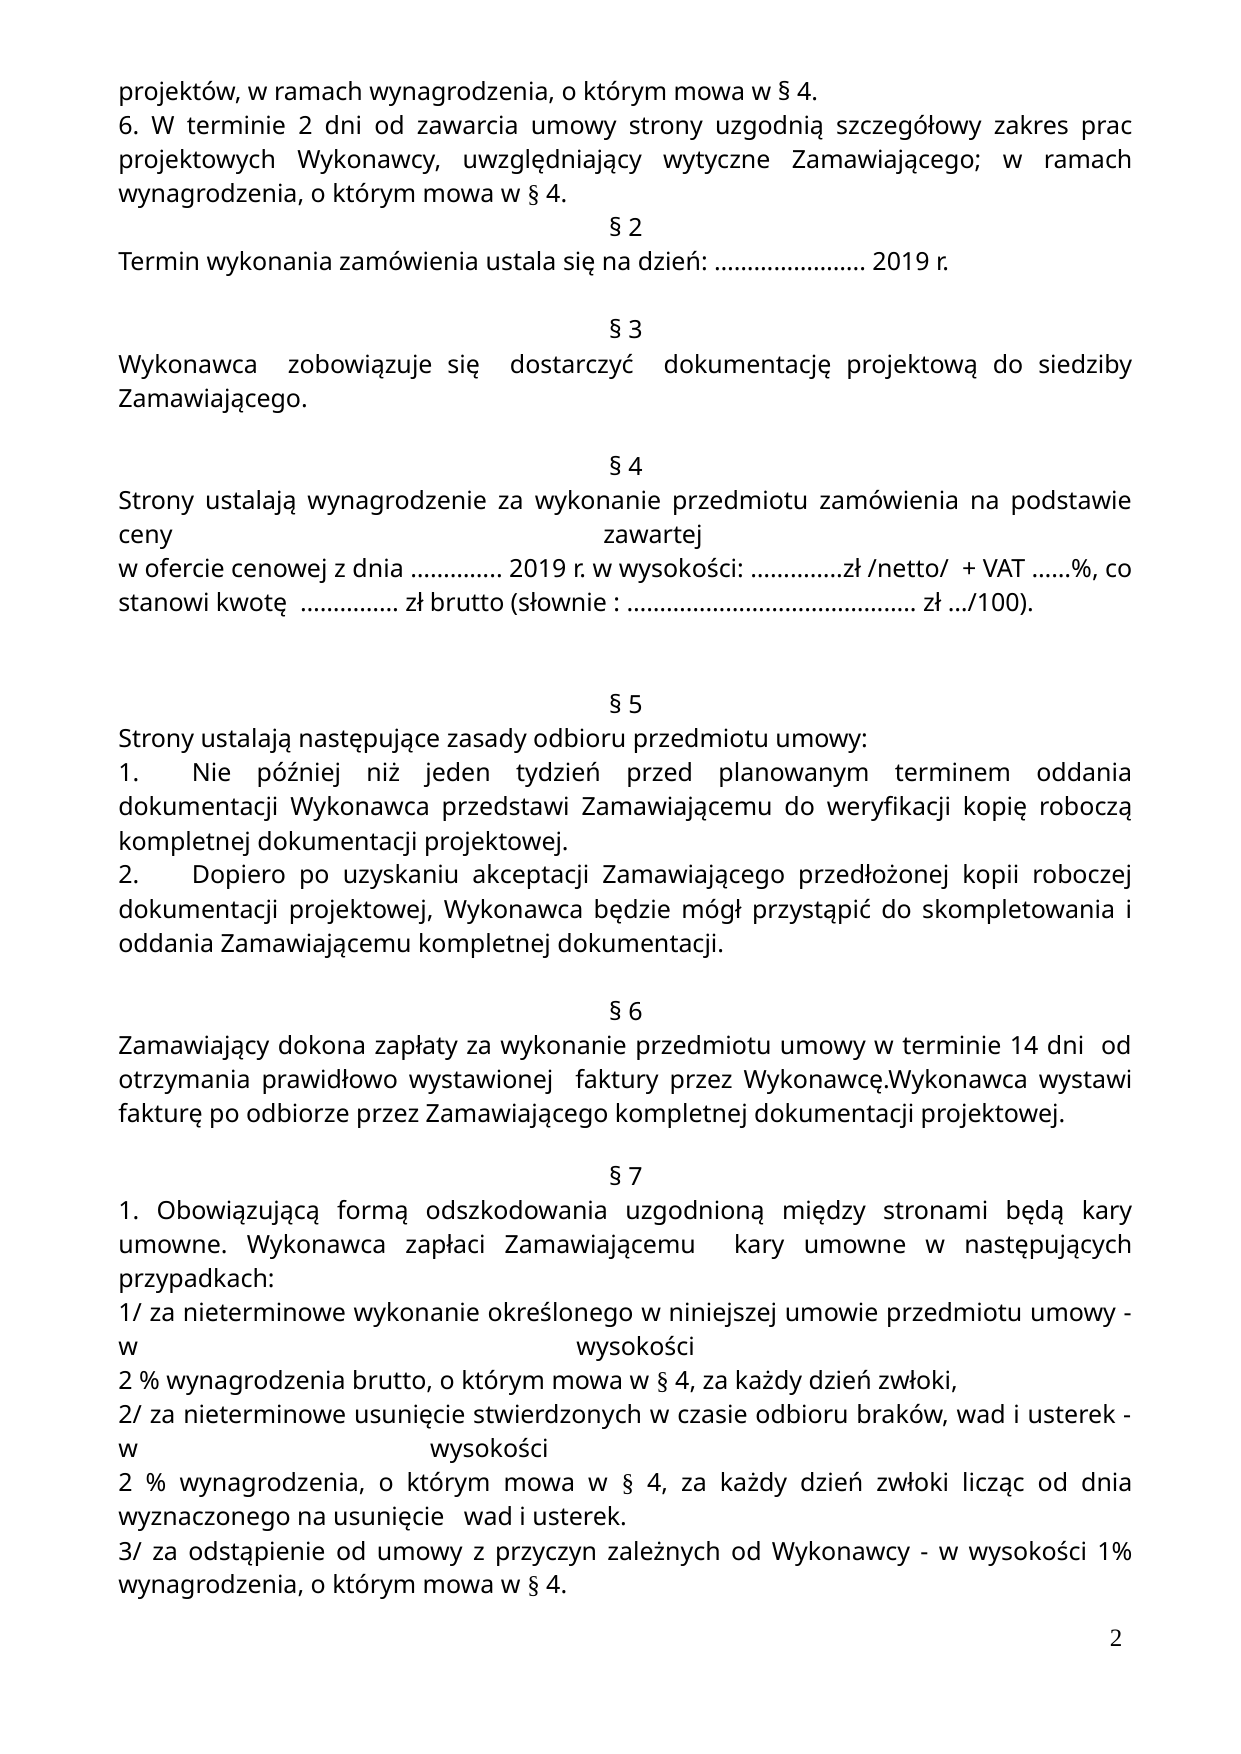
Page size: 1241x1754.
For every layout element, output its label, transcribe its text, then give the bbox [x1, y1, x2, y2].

text 1. Obowiązującą formą odszkodowania uzgodnioną między stronami będą kary umowne. Wykonawca zapłaci Zamawiającemu kary umowne w następujących przypadkach: [118, 1192, 1133, 1295]
text § 4 [118, 448, 1133, 482]
text 6. W terminie 2 dni od zawarcia umowy strony uzgodnią szczegółowy zakres prac projektowych Wykonawcy, uwzględniający wytyczne Zamawiającego; w ramach wynagrodzenia, o którym mowa w § 4. [118, 108, 1133, 210]
text § 7 [118, 1158, 1133, 1192]
text Zamawiający dokona zapłaty za wykonanie przedmiotu umowy w terminie 14 dni od otrzymania prawidłowo wystawionej faktury przez Wykonawcę.Wykonawca wystawi fakturę po odbiorze przez Zamawiającego kompletnej dokumentacji projektowej. [118, 1027, 1133, 1130]
text 2/ za nieterminowe usunięcie stwierdzonych w czasie odbioru braków, wad i usterek - w wysokości 2 % wynagrodzenia, o którym mowa w § 4, za każdy dzień zwłoki licząc od dnia wyznaczonego na usunięcie wad i usterek. [118, 1397, 1133, 1533]
text § 3 [118, 312, 1133, 346]
list Nie później niż jeden tydzień przed planowanym terminem oddania dokumentacji Wykonawca przedstawi Zamawiającemu do weryfikacji kopię roboczą kompletnej dokumentacji projektowej. [118, 755, 1133, 857]
text projektów, w ramach wynagrodzenia, o którym mowa w § 4. [118, 74, 1133, 108]
text Termin wykonania zamówienia ustala się na dzień: ………………….. 2019 r. [118, 244, 1133, 278]
text Strony ustalają następujące zasady odbioru przedmiotu umowy: [118, 721, 1133, 755]
text § 6 [118, 993, 1133, 1027]
text § 2 [118, 210, 1133, 244]
list Dopiero po uzyskaniu akceptacji Zamawiającego przedłożonej kopii roboczej dokumentacji projektowej, Wykonawca będzie mógł przystąpić do skompletowania i oddania Zamawiającemu kompletnej dokumentacji. [118, 857, 1133, 959]
text 1/ za nieterminowe wykonanie określonego w niniejszej umowie przedmiotu umowy - w wysokości 2 % wynagrodzenia brutto, o którym mowa w § 4, za każdy dzień zwłoki, [118, 1295, 1133, 1397]
text 3/ za odstąpienie od umowy z przyczyn zależnych od Wykonawcy - w wysokości 1% wynagrodzenia, o którym mowa w § 4. [118, 1533, 1133, 1601]
text § 5 [118, 687, 1133, 721]
text Strony ustalają wynagrodzenie za wykonanie przedmiotu zamówienia na podstawie ceny zawartej w ofercie cenowej z dnia ………….. 2019 r. w wysokości: …………..zł /netto/ + VAT ……%, co stanowi kwotę …………… zł brutto (słownie : …………………………………….. zł …/100). [118, 482, 1133, 619]
text Wykonawca zobowiązuje się dostarczyć dokumentację projektową do siedziby Zamawiającego. [118, 346, 1133, 414]
